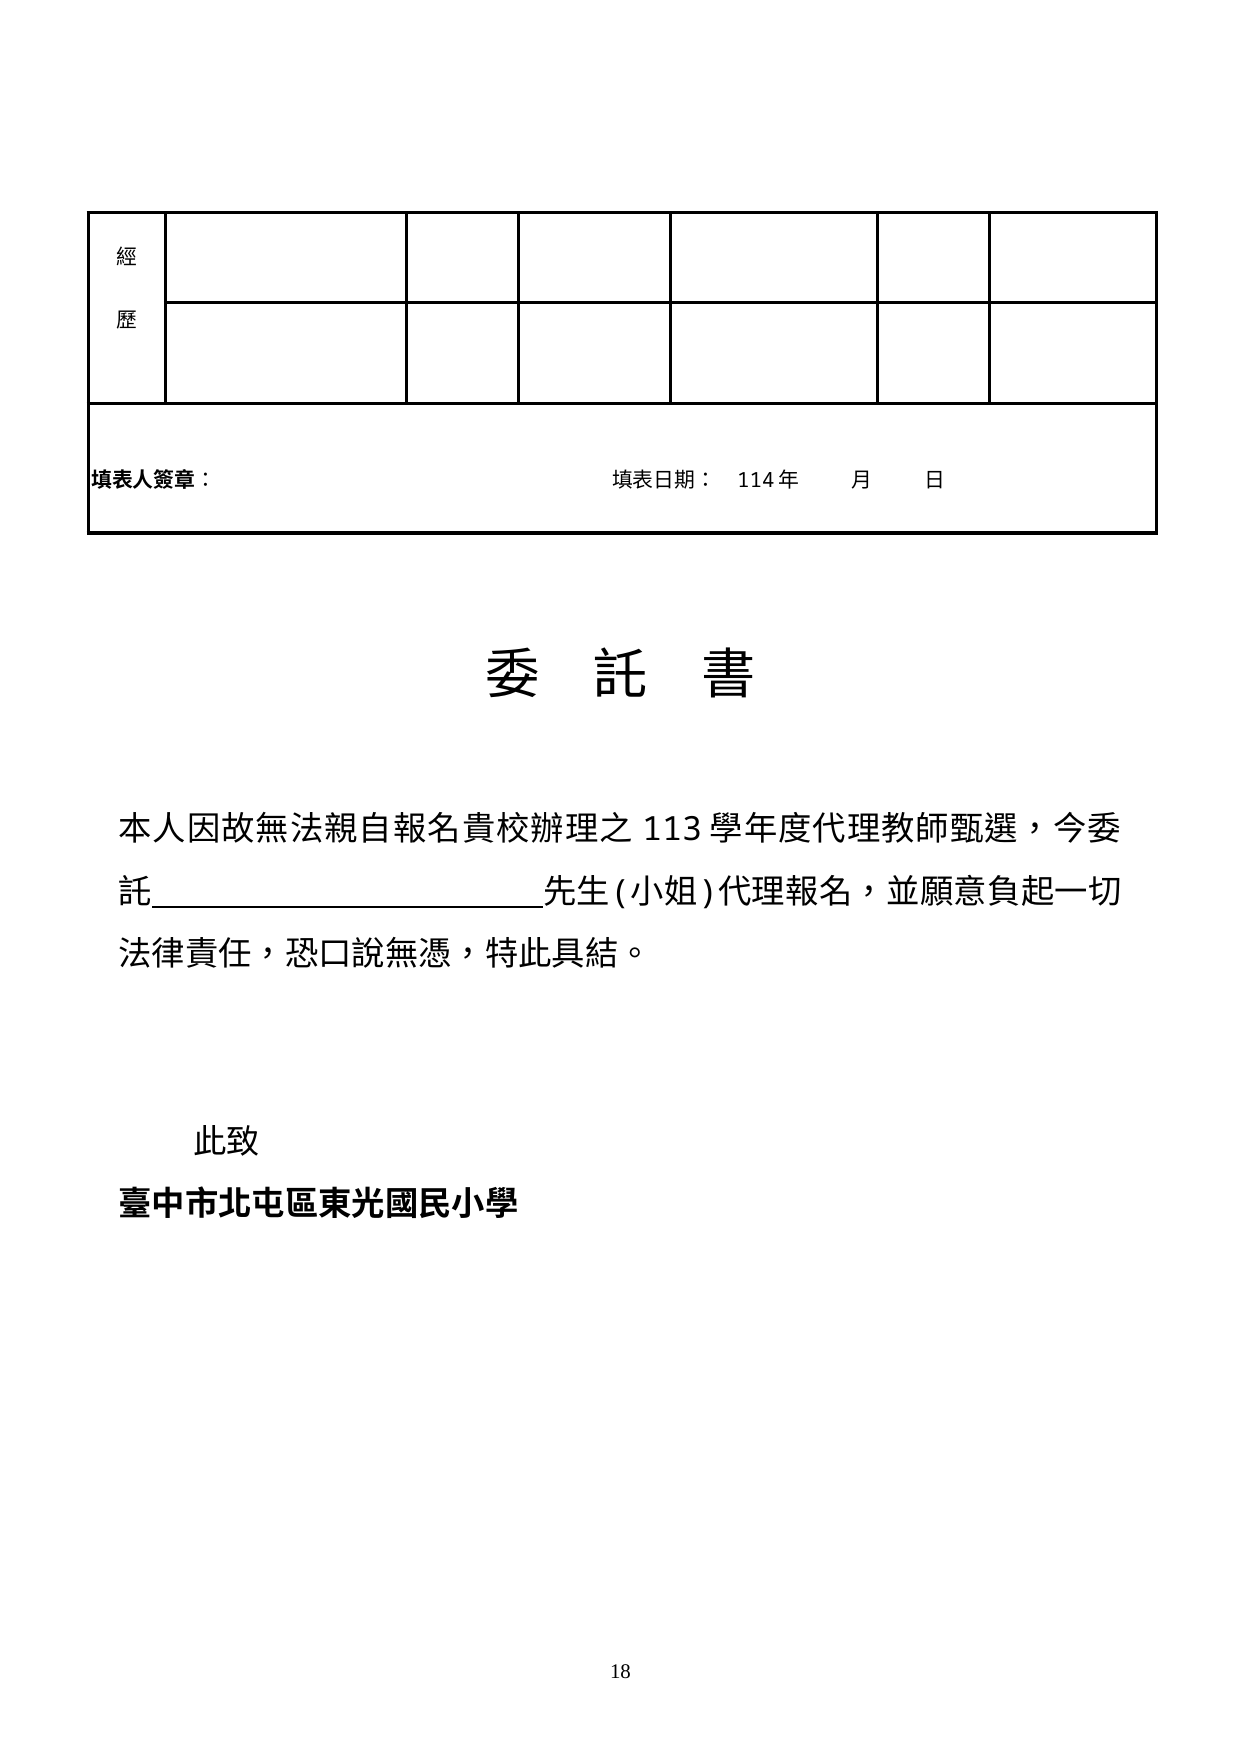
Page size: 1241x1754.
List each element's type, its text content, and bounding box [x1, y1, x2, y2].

text 臺中市北屯區東光國民小學 [118, 1159, 1122, 1222]
table_cell [672, 214, 876, 301]
text 本人因故無法親自報名貴校辦理之113學年度代理教師甄選，今委託 先生(小姐)代理報名，並願意負起一切法律責任，恐口說無憑，特此具結。 [118, 784, 1122, 972]
table_cell [879, 214, 988, 301]
table_cell [991, 304, 1155, 402]
table_cell 經 歷 [90, 214, 164, 402]
table_cell [167, 304, 405, 402]
table_cell [520, 214, 669, 301]
table_cell [167, 214, 405, 301]
table_cell 填表人簽章： 填表日期： 114年 月 日 [90, 405, 1155, 531]
table_cell [672, 304, 876, 402]
table_cell [408, 304, 517, 402]
table_cell [991, 214, 1155, 301]
table_cell [408, 214, 517, 301]
table_cell [520, 304, 669, 402]
text 此致 [118, 1097, 1122, 1159]
table_cell [879, 304, 988, 402]
text 委 託 書 [118, 597, 1122, 722]
